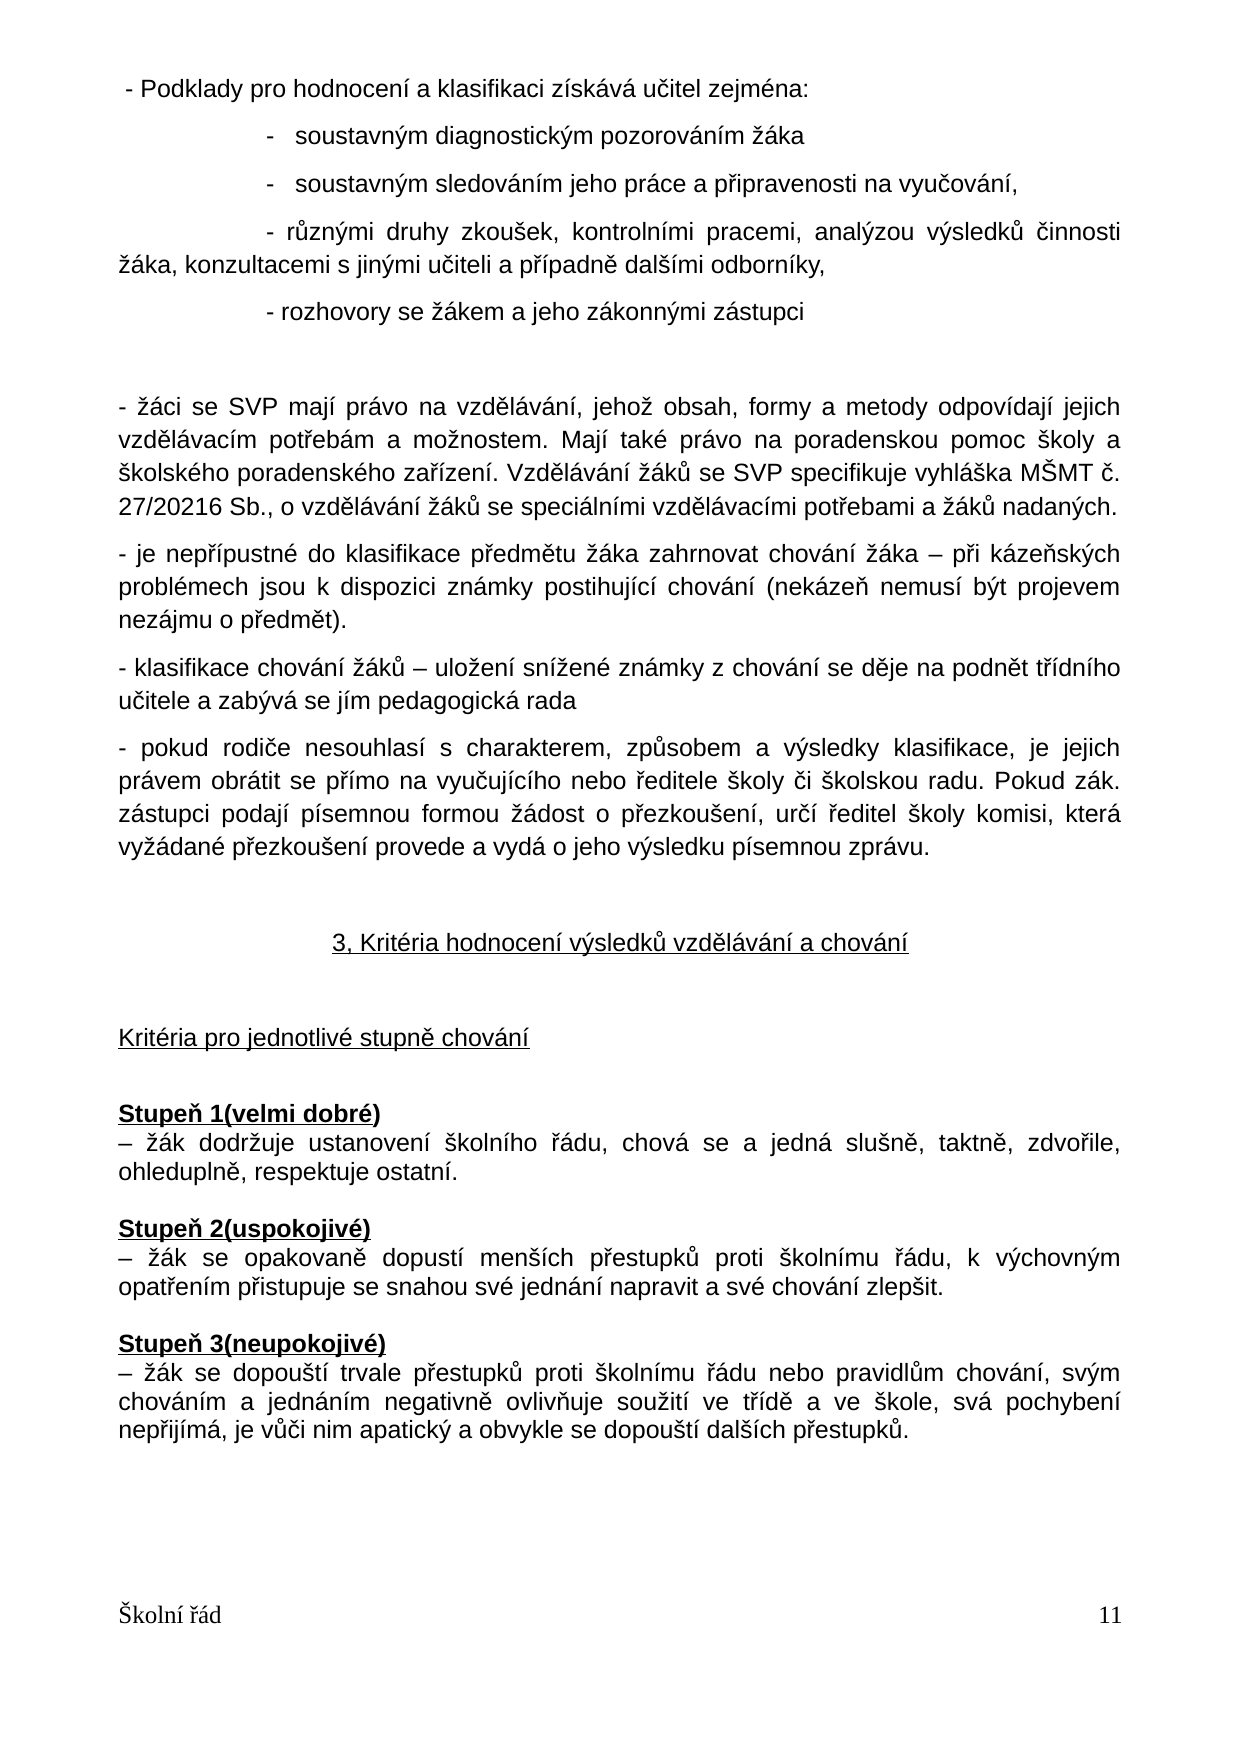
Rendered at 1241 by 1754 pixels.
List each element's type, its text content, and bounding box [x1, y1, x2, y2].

text Stupeň 3(neupokojivé) [118, 1329, 1122, 1358]
text Stupeň 2(uspokojivé) [118, 1214, 1122, 1243]
text 3, Kritéria hodnocení výsledků vzdělávání a chování [118, 928, 1122, 956]
text - soustavným diagnostickým pozorováním žáka [118, 121, 1122, 150]
text Kritéria pro jednotlivé stupně chování [118, 1023, 1122, 1052]
text - rozhovory se žákem a jeho zákonnými zástupci [118, 297, 1122, 326]
text - klasifikace chování žáků – uložení snížené známky z chování se děje na podnět třídního učitele a zabývá se jím pedagogická rada [118, 653, 1122, 714]
text - pokud rodiče nesouhlasí s charakterem, způsobem a výsledky klasifikace, je jejich právem obrátit se přímo na vyučujícího nebo ředitele školy či školskou radu. Pokud zák. zástupci podají písemnou formou žádost o přezkoušení, určí ředitel školy komisi, která vyžádané přezkoušení provede a vydá o jeho výsledku písemnou zprávu. [118, 733, 1122, 861]
text - Podklady pro hodnocení a klasifikaci získává učitel zejména: [118, 74, 1122, 102]
text – žák se opakovaně dopustí menších přestupků proti školnímu řádu, k výchovným opatřením přistupuje se snahou své jednání napravit a své chování zlepšit. [118, 1243, 1122, 1300]
text Stupeň 1(velmi dobré) [118, 1099, 1122, 1128]
text - různými druhy zkoušek, kontrolními pracemi, analýzou výsledků činnosti žáka, konzultacemi s jinými učiteli a případně dalšími odborníky, [118, 217, 1122, 278]
text - žáci se SVP mají právo na vzdělávání, jehož obsah, formy a metody odpovídají jejich vzdělávacím potřebám a možnostem. Mají také právo na poradenskou pomoc školy a školského poradenského zařízení. Vzdělávání žáků se SVP specifikuje vyhláška MŠMT č. 27/20216 Sb., o vzdělávání žáků se speciálními vzdělávacími potřebami a žáků nadaných. [118, 392, 1122, 520]
text - je nepřípustné do klasifikace předmětu žáka zahrnovat chování žáka – při kázeňských problémech jsou k dispozici známky postihující chování (nekázeň nemusí být projevem nezájmu o předmět). [118, 539, 1122, 634]
text - soustavným sledováním jeho práce a připravenosti na vyučování, [118, 169, 1122, 198]
text – žák dodržuje ustanovení školního řádu, chová se a jedná slušně, taktně, zdvořile, ohleduplně, respektuje ostatní. [118, 1128, 1122, 1185]
text – žák se dopouští trvale přestupků proti školnímu řádu nebo pravidlům chování, svým chováním a jednáním negativně ovlivňuje soužití ve třídě a ve škole, svá pochybení nepřijímá, je vůči nim apatický a obvykle se dopouští dalších přestupků. [118, 1358, 1122, 1444]
